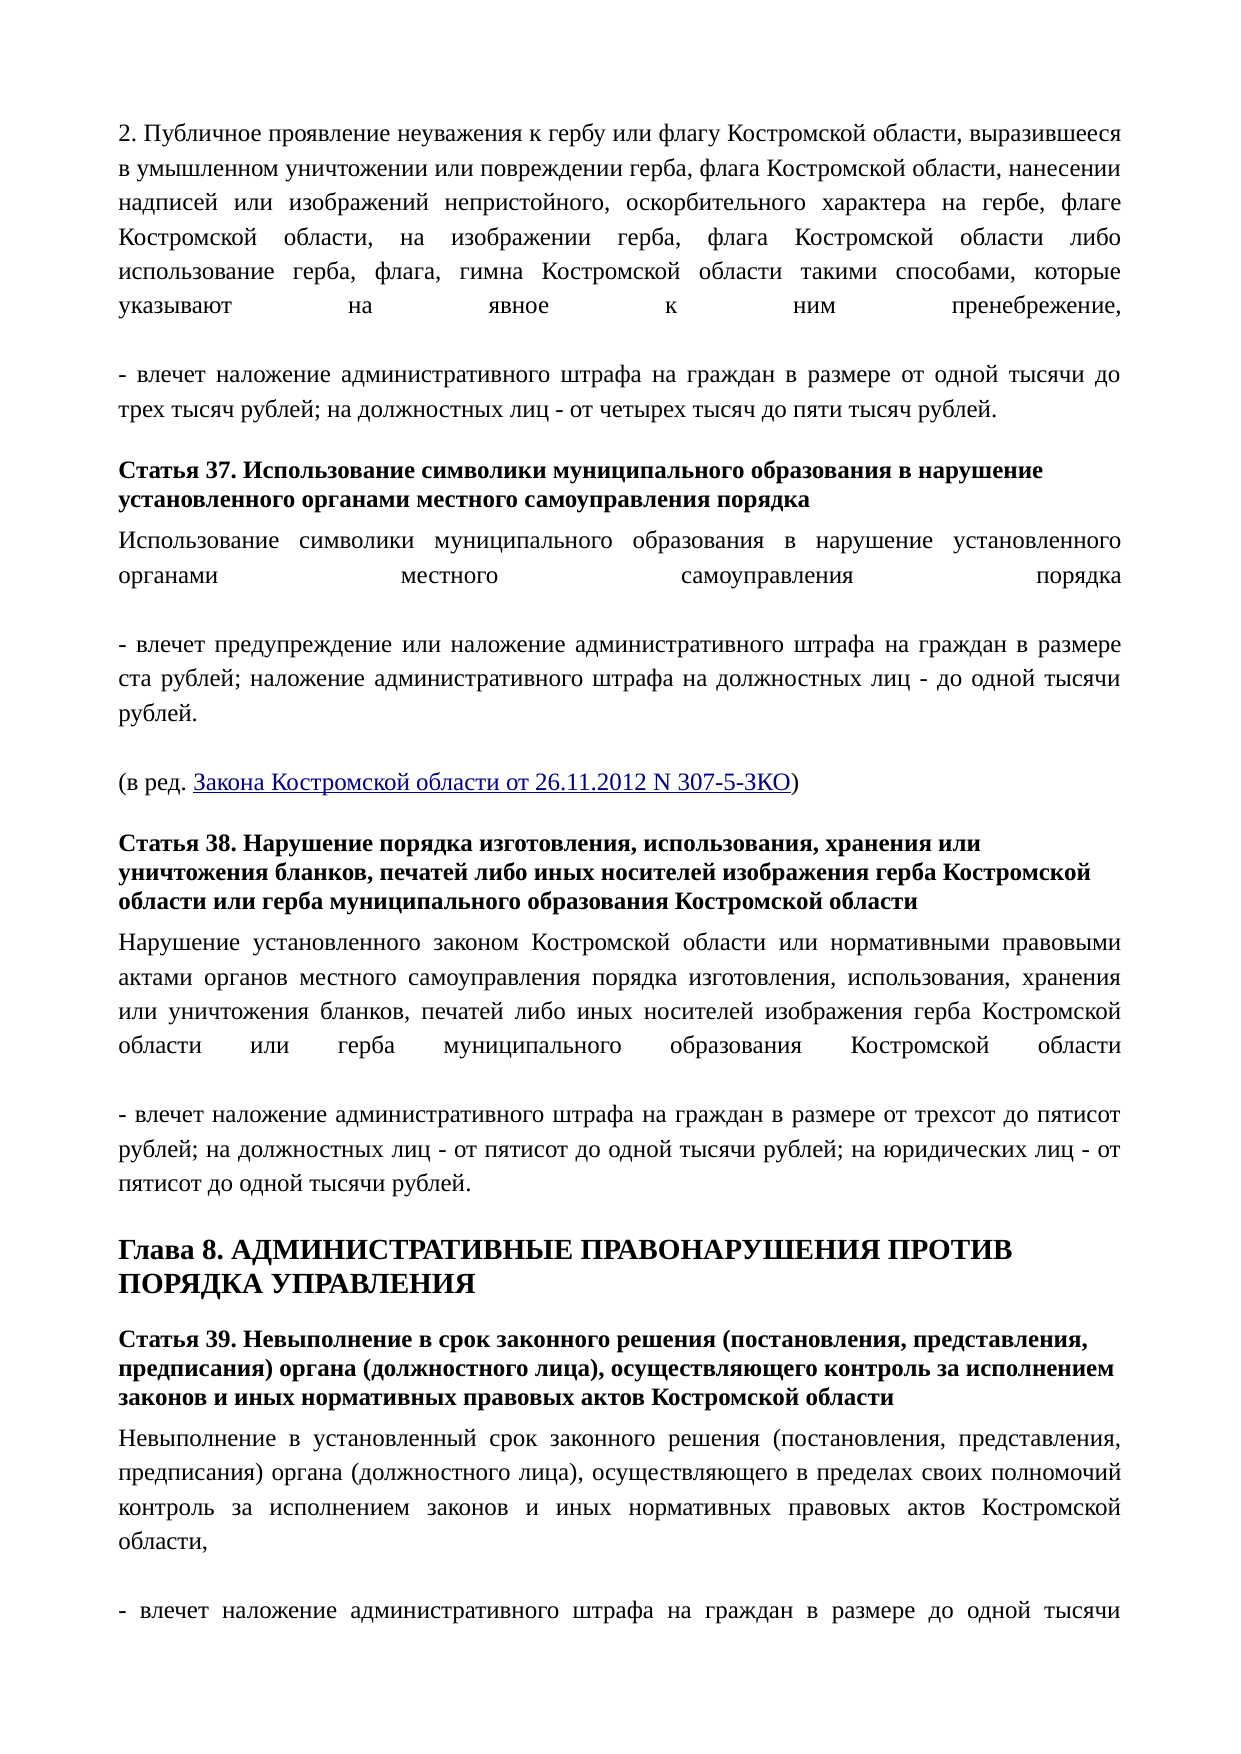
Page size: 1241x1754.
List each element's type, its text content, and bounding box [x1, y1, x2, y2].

text Нарушение установленного законом Костромской области или нормативными правовыми актами органов местного самоуправления порядка изготовления, использования, хранения или уничтожения бланков, печатей либо иных носителей изображения герба Костромской области или герба муниципального образования Костромской области - влечет наложение административного штрафа на граждан в размере от трехсот до пятисот рублей; на должностных лиц - от пятисот до одной тысячи рублей; на юридических лиц - от пятисот до одной тысячи рублей. [118, 927, 1122, 1197]
subtitle Статья 39. Невыполнение в срок законного решения (постановления, представления, предписания) органа (должностного лица), осуществляющего контроль за исполнением законов и иных нормативных правовых актов Костромской области [118, 1324, 1122, 1411]
subtitle Статья 38. Нарушение порядка изготовления, использования, хранения или уничтожения бланков, печатей либо иных носителей изображения герба Костромской области или герба муниципального образования Костромской области [118, 828, 1122, 915]
subtitle Глава 8. АДМИНИСТРАТИВНЫЕ ПРАВОНАРУШЕНИЯ ПРОТИВ ПОРЯДКА УПРАВЛЕНИЯ [118, 1232, 1122, 1299]
text 2. Публичное проявление неуважения к гербу или флагу Костромской области, выразившееся в умышленном уничтожении или повреждении герба, флага Костромской области, нанесении надписей или изображений непристойного, оскорбительного характера на гербе, флаге Костромской области, на изображении герба, флага Костромской области либо использование герба, флага, гимна Костромской области такими способами, которые указывают на явное к ним пренебрежение, - влечет наложение административного штрафа на граждан в размере от одной тысячи до трех тысяч рублей; на должностных лиц - от четырех тысяч до пяти тысяч рублей. [118, 118, 1122, 423]
text Использование символики муниципального образования в нарушение установленного органами местного самоуправления порядка - влечет предупреждение или наложение административного штрафа на граждан в размере ста рублей; наложение административного штрафа на должностных лиц - до одной тысячи рублей. (в ред. Закона Костромской области от 26.11.2012 N 307-5-ЗКО) [118, 526, 1122, 796]
subtitle Статья 37. Использование символики муниципального образования в нарушение установленного органами местного самоуправления порядка [118, 456, 1122, 513]
text Невыполнение в установленный срок законного решения (постановления, представления, предписания) органа (должностного лица), осуществляющего в пределах своих полномочий контроль за исполнением законов и иных нормативных правовых актов Костромской области, - влечет наложение административного штрафа на граждан в размере до одной тысячи [118, 1423, 1122, 1624]
